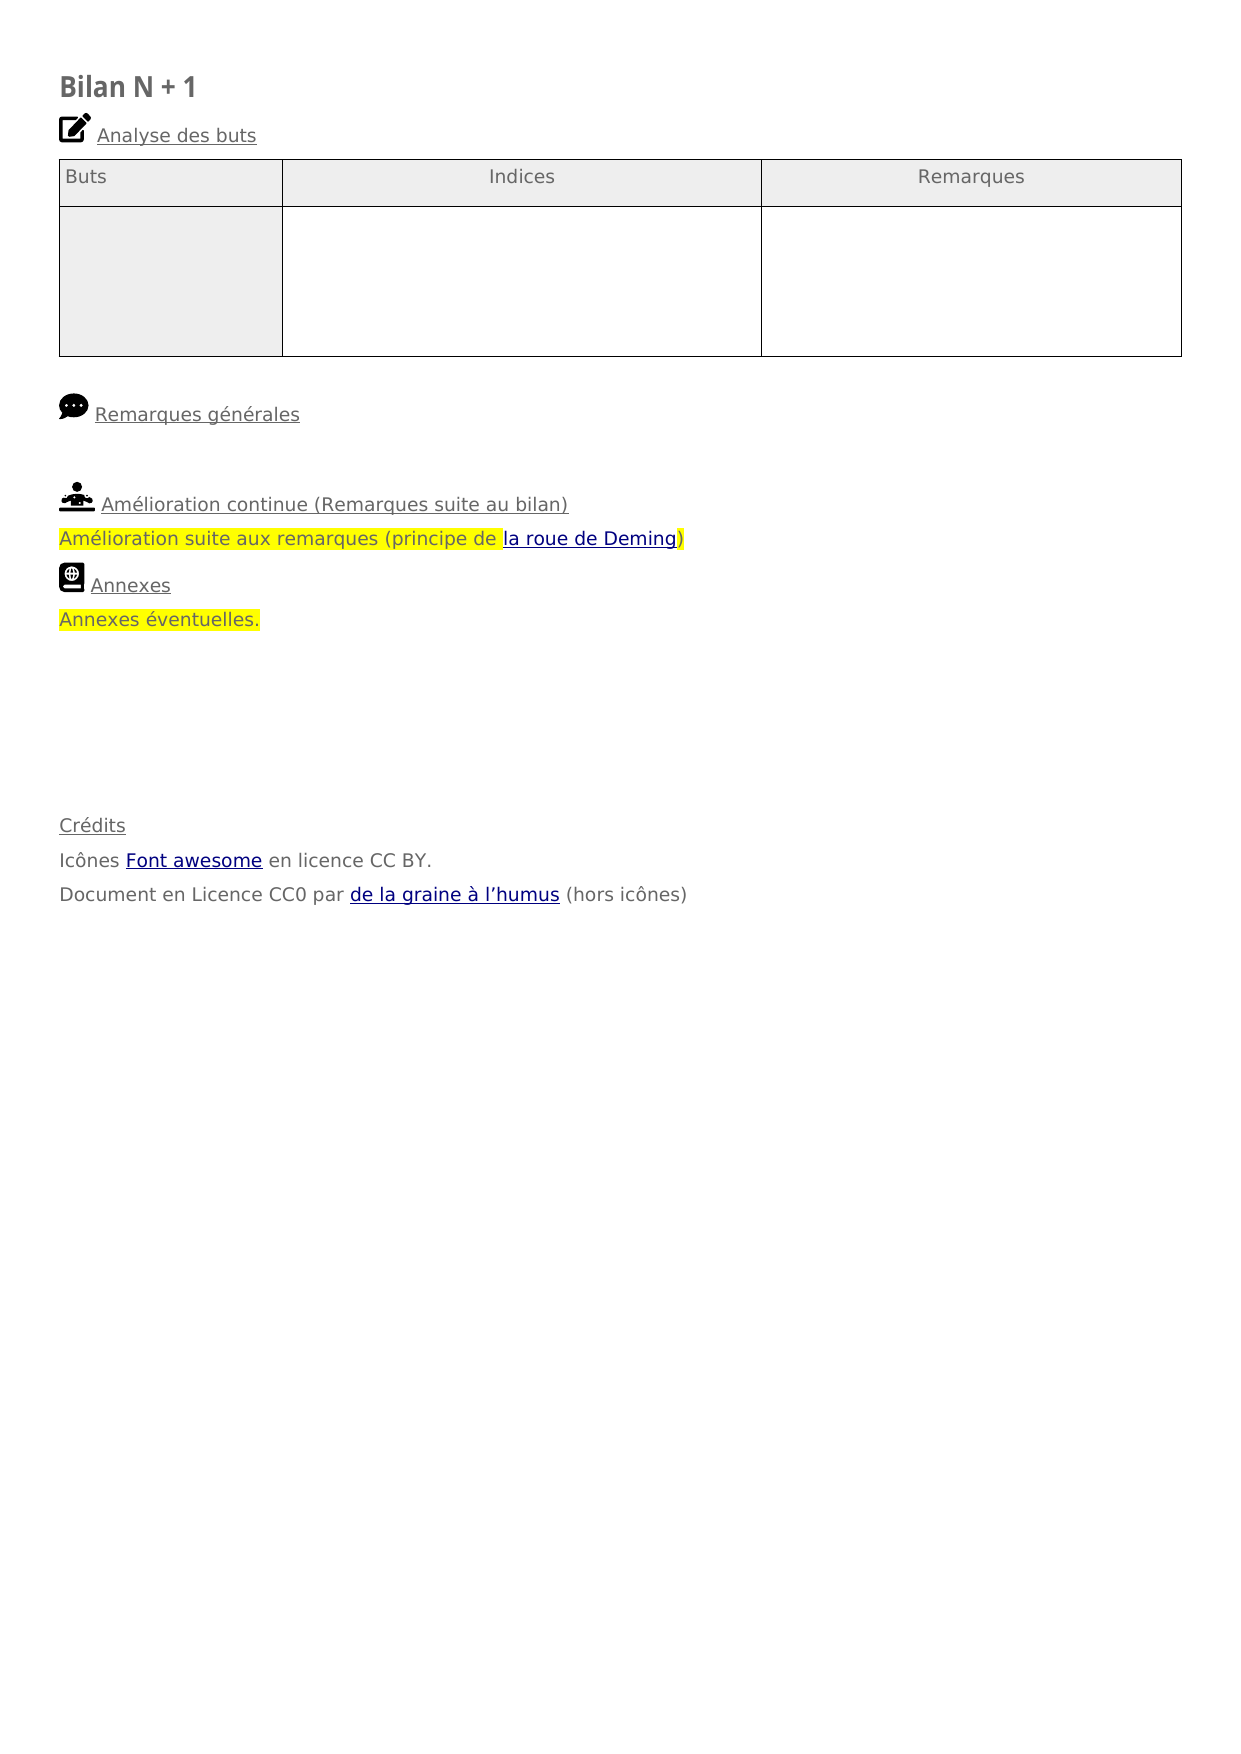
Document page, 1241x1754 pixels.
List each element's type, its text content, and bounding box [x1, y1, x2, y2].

text Remarques générales [59, 392, 1181, 426]
text Icônes Font awesome en licence CC BY. [59, 850, 1181, 872]
text Annexes [59, 563, 1181, 597]
table_cell [762, 207, 1181, 356]
table_cell [60, 207, 282, 356]
table_header Remarques [762, 160, 1181, 206]
text Annexes éventuelles. [59, 609, 1181, 631]
table_header Buts [60, 160, 282, 206]
text Document en Licence CC0 par de la graine à l’humus (hors icônes) [59, 884, 1181, 906]
text Crédits [59, 815, 1181, 837]
table_cell [283, 207, 761, 356]
table_header Indices [283, 160, 761, 206]
text Amélioration continue (Remarques suite au bilan) [59, 482, 1181, 516]
subtitle Bilan N + 1 [59, 71, 1181, 104]
text Amélioration suite aux remarques (principe de la roue de Deming) [59, 528, 1181, 550]
text Analyse des buts [59, 113, 1181, 147]
